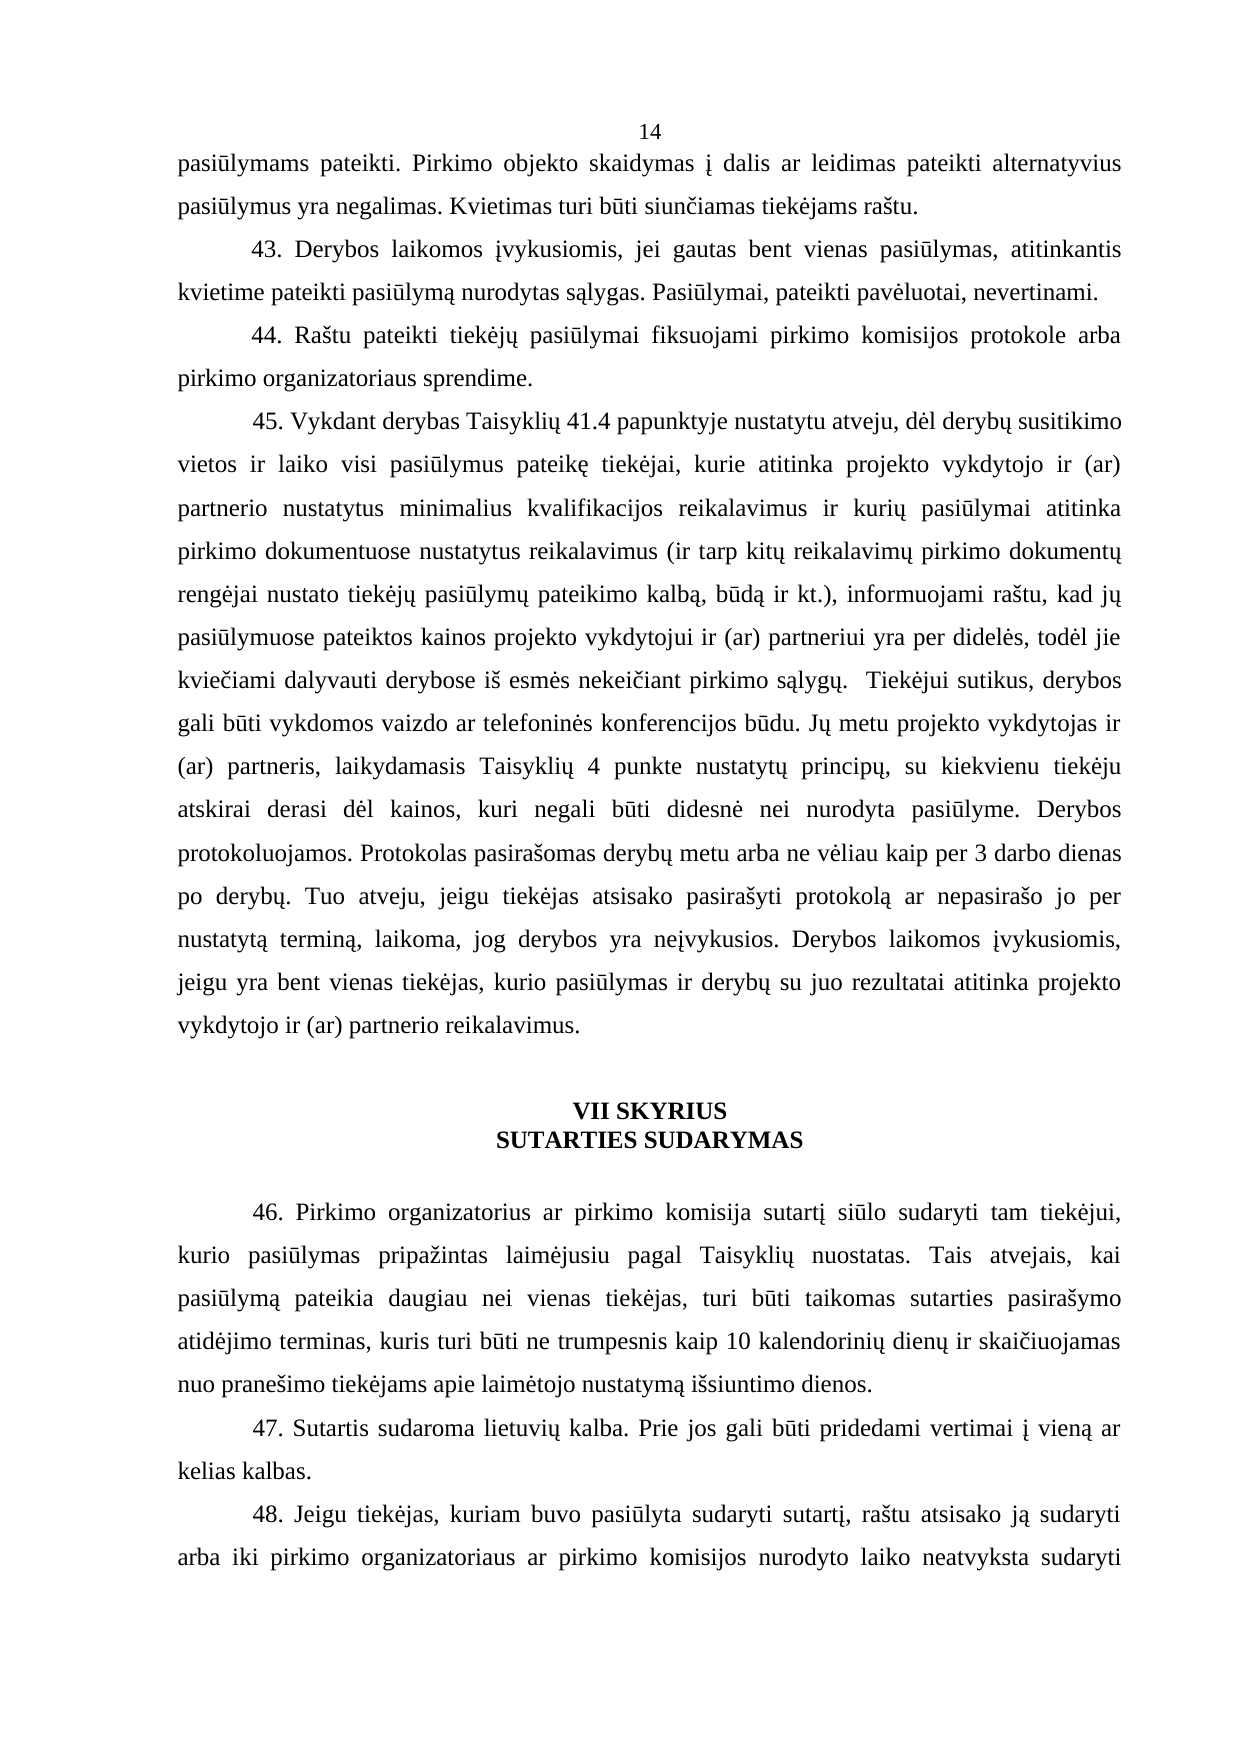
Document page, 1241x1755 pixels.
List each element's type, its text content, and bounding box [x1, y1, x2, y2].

text 47. Sutartis sudaroma lietuvių kalba. Prie jos gali būti pridedami vertimai į vieną ar kelias kalbas. [177, 1413, 1122, 1484]
text 45. Vykdant derybas Taisyklių 41.4 papunktyje nustatytu atveju, dėl derybų susitikimo vietos ir laiko visi pasiūlymus pateikę tiekėjai, kurie atitinka projekto vykdytojo ir (ar) partnerio nustatytus minimalius kvalifikacijos reikalavimus ir kurių pasiūlymai atitinka pirkimo dokumentuose nustatytus reikalavimus (ir tarp kitų reikalavimų pirkimo dokumentų rengėjai nustato tiekėjų pasiūlymų pateikimo kalbą, būdą ir kt.), informuojami raštu, kad jų pasiūlymuose pateiktos kainos projekto vykdytojui ir (ar) partneriui yra per didelės, todėl jie kviečiami dalyvauti derybose iš esmės nekeičiant pirkimo sąlygų. Tiekėjui sutikus, derybos gali būti vykdomos vaizdo ar telefoninės konferencijos būdu. Jų metu projekto vykdytojas ir (ar) partneris, laikydamasis Taisyklių 4 punkte nustatytų principų, su kiekvienu tiekėju atskirai derasi dėl kainos, kuri negali būti didesnė nei nurodyta pasiūlyme. Derybos protokoluojamos. Protokolas pasirašomas derybų metu arba ne vėliau kaip per 3 darbo dienas po derybų. Tuo atveju, jeigu tiekėjas atsisako pasirašyti protokolą ar nepasirašo jo per nustatytą terminą, laikoma, jog derybos yra neįvykusios. Derybos laikomos įvykusiomis, jeigu yra bent vienas tiekėjas, kurio pasiūlymas ir derybų su juo rezultatai atitinka projekto vykdytojo ir (ar) partnerio reikalavimus. [177, 406, 1122, 1039]
text 44. Raštu pateikti tiekėjų pasiūlymai fiksuojami pirkimo komisijos protokole arba pirkimo organizatoriaus sprendime. [177, 320, 1122, 392]
text pasiūlymams pateikti. Pirkimo objekto skaidymas į dalis ar leidimas pateikti alternatyvius pasiūlymus yra negalimas. Kvietimas turi būti siunčiamas tiekėjams raštu. [177, 148, 1122, 219]
text SUTARTIES SUDARYMAS [177, 1125, 1122, 1154]
text 48. Jeigu tiekėjas, kuriam buvo pasiūlyta sudaryti sutartį, raštu atsisako ją sudaryti arba iki pirkimo organizatoriaus ar pirkimo komisijos nurodyto laiko neatvyksta sudaryti [177, 1499, 1122, 1571]
text 46. Pirkimo organizatorius ar pirkimo komisija sutartį siūlo sudaryti tam tiekėjui, kurio pasiūlymas pripažintas laimėjusiu pagal Taisyklių nuostatas. Tais atvejais, kai pasiūlymą pateikia daugiau nei vienas tiekėjas, turi būti taikomas sutarties pasirašymo atidėjimo terminas, kuris turi būti ne trumpesnis kaip 10 kalendorinių dienų ir skaičiuojamas nuo pranešimo tiekėjams apie laimėtojo nustatymą išsiuntimo dienos. [177, 1197, 1122, 1398]
text VII SKYRIUS [177, 1096, 1122, 1125]
text 43. Derybos laikomos įvykusiomis, jei gautas bent vienas pasiūlymas, atitinkantis kvietime pateikti pasiūlymą nurodytas sąlygas. Pasiūlymai, pateikti pavėluotai, nevertinami. [177, 234, 1122, 306]
